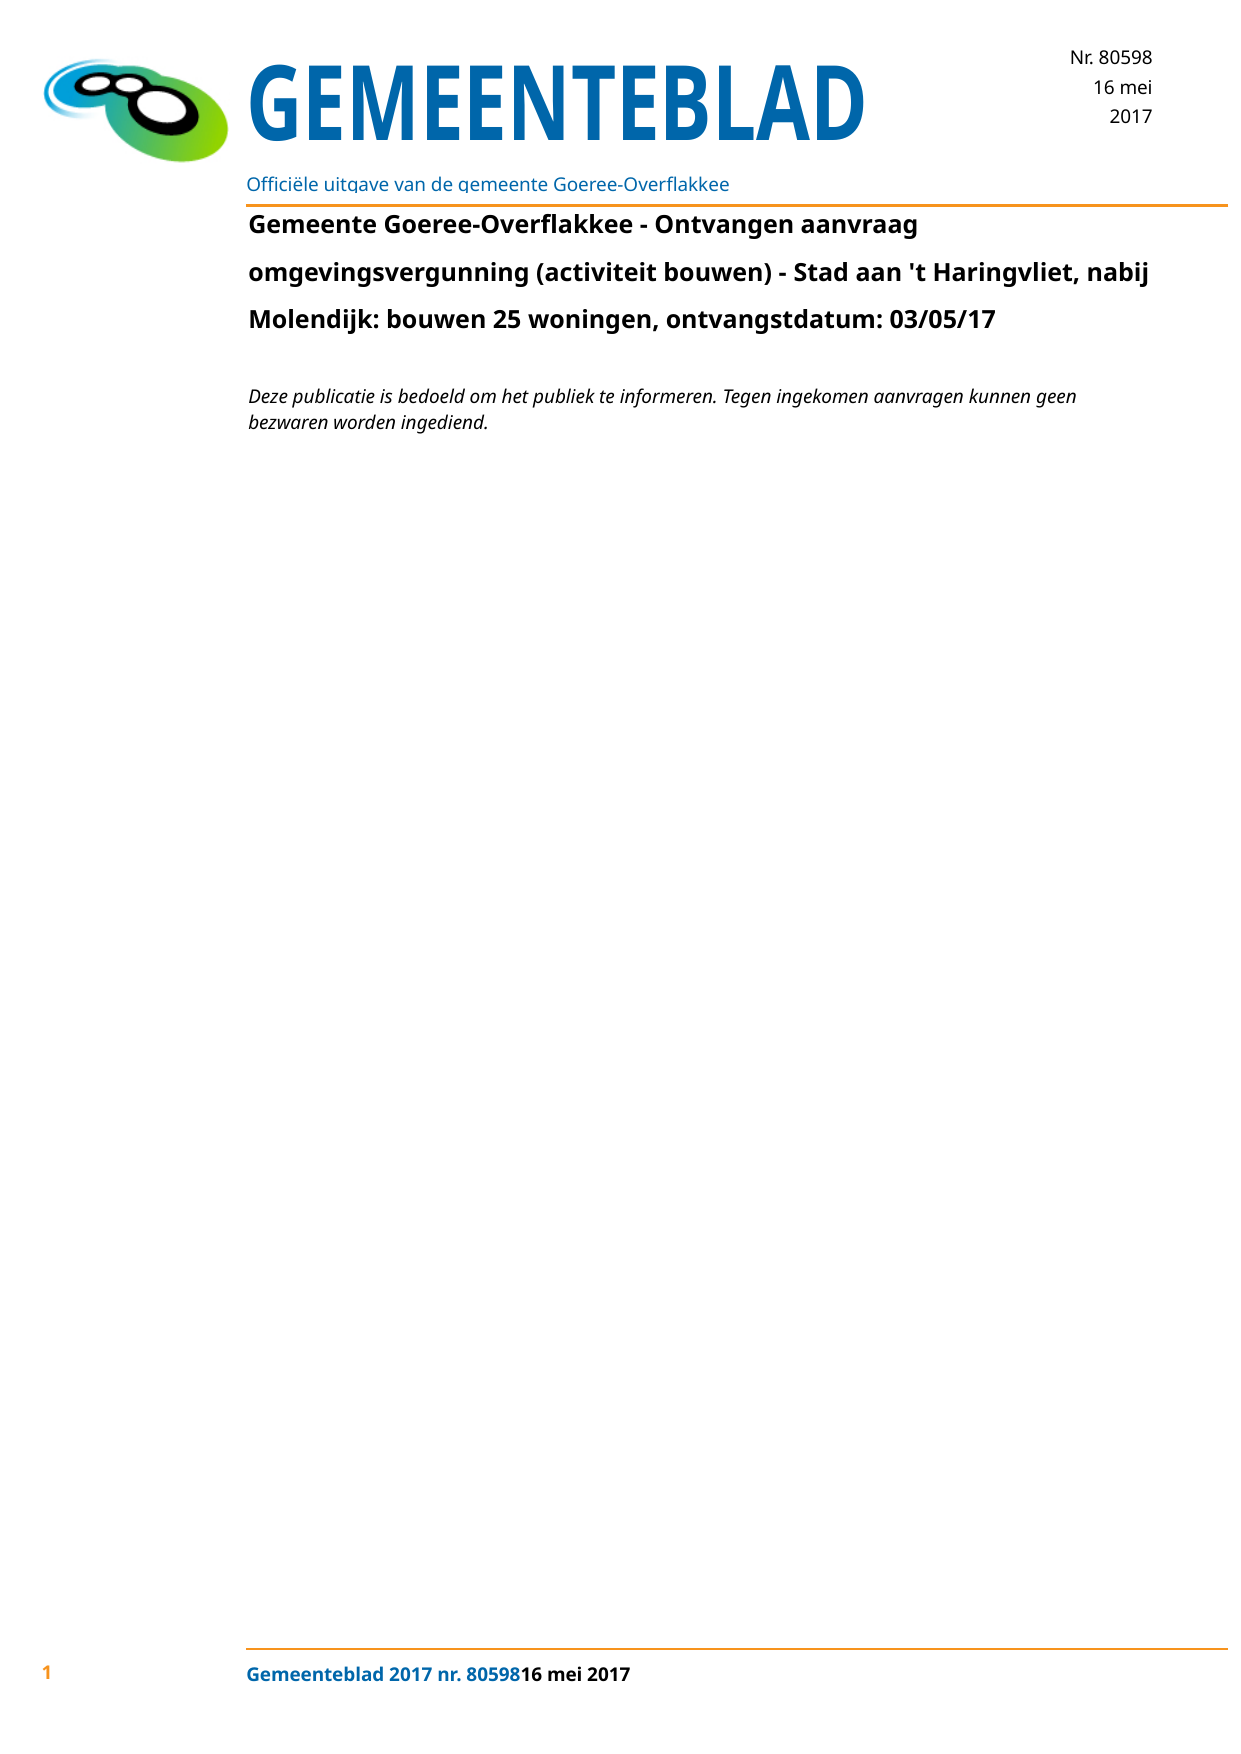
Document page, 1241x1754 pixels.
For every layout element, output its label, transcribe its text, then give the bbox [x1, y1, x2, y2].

picture [41, 47, 231, 172]
text Deze publicatie is bedoeld om het publiek te informeren. Tegen ingekomen aanvragen kunnen geen bezwaren worden ingediend. [248, 384, 1152, 435]
text Gemeente Goeree-Overflakkee - Ontvangen aanvraag omgevingsvergunning (activiteit bouwen) - Stad aan 't Haringvliet, nabij Molendijk: bouwen 25 woningen, ontvangstdatum: 03/05/17 [248, 207, 1152, 336]
